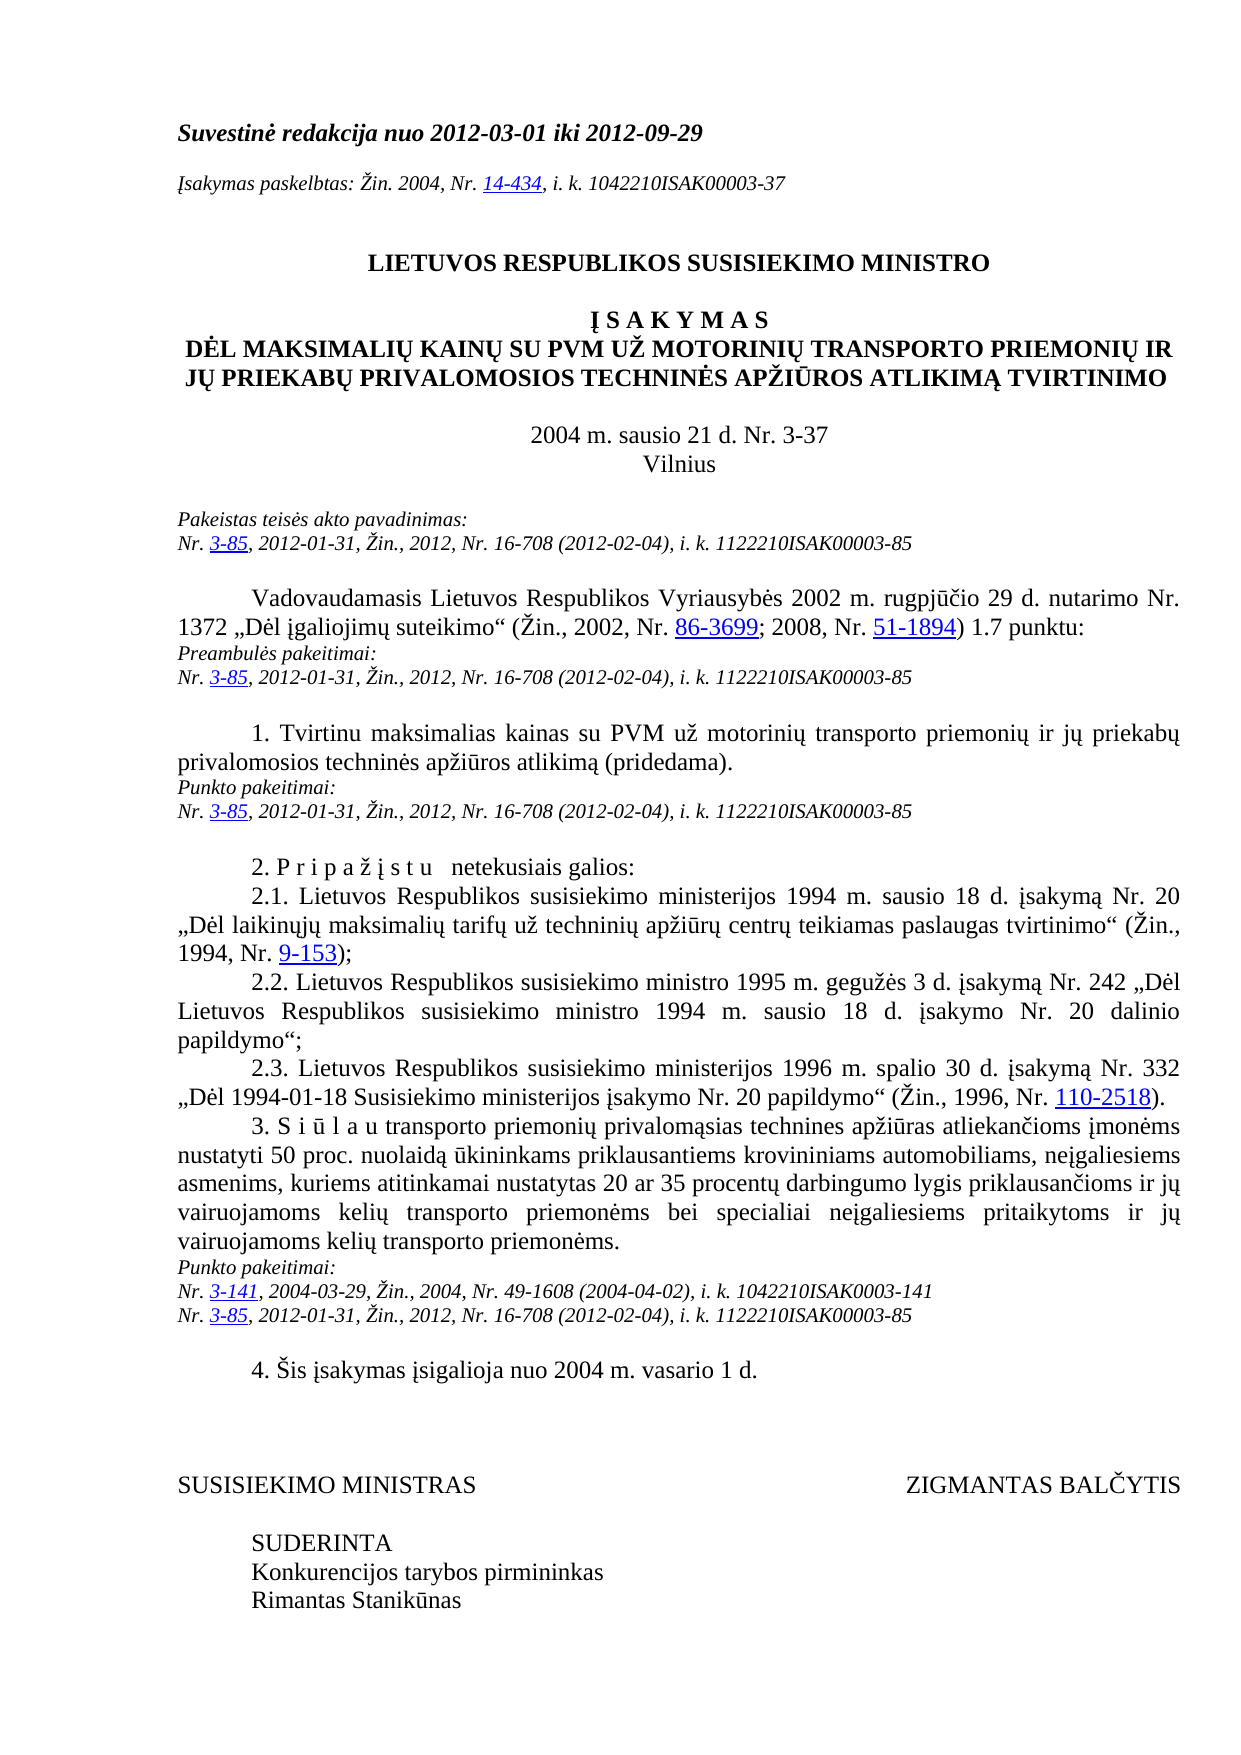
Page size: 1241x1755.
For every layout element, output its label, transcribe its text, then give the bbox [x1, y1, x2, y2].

text Nr. 3-85, 2012-01-31, Žin., 2012, Nr. 16-708 (2012-02-04), i. k. 1122210ISAK00003-85 [177, 1303, 1181, 1327]
text Nr. 3-141, 2004-03-29, Žin., 2004, Nr. 49-1608 (2004-04-02), i. k. 1042210ISAK0003-141 [177, 1279, 1181, 1303]
text Konkurencijos tarybos pirmininkas [177, 1557, 1181, 1586]
text Nr. 3-85, 2012-01-31, Žin., 2012, Nr. 16-708 (2012-02-04), i. k. 1122210ISAK00003-85 [177, 665, 1181, 689]
text 1. Tvirtinu maksimalias kainas su PVM už motorinių transporto priemonių ir jų priekabų privalomosios techninės apžiūros atlikimą (pridedama). [177, 718, 1181, 775]
text 3. S i ū l a u transporto priemonių privalomąsias technines apžiūras atliekančioms įmonėms nustatyti 50 proc. nuolaidą ūkininkams priklausantiems krovininiams automobiliams, neįgaliesiems asmenims, kuriems atitinkamai nustatytas 20 ar 35 procentų darbingumo lygis priklausančioms ir jų vairuojamoms kelių transporto priemonėms bei specialiai neįgaliesiems pritaikytoms ir jų vairuojamoms kelių transporto priemonėms. [177, 1111, 1181, 1255]
text 4. Šis įsakymas įsigalioja nuo 2004 m. vasario 1 d. [177, 1356, 1181, 1384]
text LIETUVOS RESPUBLIKOS SUSISIEKIMO MINISTRO [177, 248, 1181, 277]
text 2. Pripažįstu netekusiais galios: [177, 852, 1181, 881]
text 2.2. Lietuvos Respublikos susisiekimo ministro 1995 m. gegužės 3 d. įsakymą Nr. 242 „Dėl Lietuvos Respublikos susisiekimo ministro 1994 m. sausio 18 d. įsakymo Nr. 20 dalinio papildymo“; [177, 967, 1181, 1053]
text 2004 m. sausio 21 d. Nr. 3-37 [177, 420, 1181, 449]
text Vadovaudamasis Lietuvos Respublikos Vyriausybės 2002 m. rugpjūčio 29 d. nutarimo Nr. 1372 „Dėl įgaliojimų suteikimo“ (Žin., 2002, Nr. 86-3699; 2008, Nr. 51-1894) 1.7 punktu: [177, 583, 1181, 641]
text Pakeistas teisės akto pavadinimas: [177, 507, 1181, 531]
text Vilnius [177, 449, 1181, 478]
text Įsakymas paskelbtas: Žin. 2004, Nr. 14-434, i. k. 1042210ISAK00003-37 [177, 171, 1181, 195]
text 2.1. Lietuvos Respublikos susisiekimo ministerijos 1994 m. sausio 18 d. įsakymą Nr. 20 „Dėl laikinųjų maksimalių tarifų už techninių apžiūrų centrų teikiamas paslaugas tvirtinimo“ (Žin., 1994, Nr. 9-153); [177, 881, 1181, 967]
text Susisiekimo Ministras Zigmantas Balčytis [177, 1471, 1181, 1499]
text 2.3. Lietuvos Respublikos susisiekimo ministerijos 1996 m. spalio 30 d. įsakymą Nr. 332 „Dėl 1994-01-18 Susisiekimo ministerijos įsakymo Nr. 20 papildymo“ (Žin., 1996, Nr. 110-2518). [177, 1053, 1181, 1111]
text SUDERINTA [177, 1528, 1181, 1557]
text Suvestinė redakcija nuo 2012-03-01 iki 2012-09-29 [177, 118, 1181, 147]
text Punkto pakeitimai: [177, 775, 1181, 799]
text Punkto pakeitimai: [177, 1255, 1181, 1279]
text Nr. 3-85, 2012-01-31, Žin., 2012, Nr. 16-708 (2012-02-04), i. k. 1122210ISAK00003-85 [177, 531, 1181, 555]
text DĖL MAKSIMALIŲ KAINŲ SU PVM UŽ MOTORINIŲ TRANSPORTO PRIEMONIŲ IR JŲ PRIEKABŲ PRIVALOMOSIOS TECHNINĖS APŽIŪROS ATLIKIMĄ TVIRTINIMO [177, 334, 1181, 392]
text Nr. 3-85, 2012-01-31, Žin., 2012, Nr. 16-708 (2012-02-04), i. k. 1122210ISAK00003-85 [177, 799, 1181, 823]
text Preambulės pakeitimai: [177, 641, 1181, 665]
text Į S A K Y M A S [177, 305, 1181, 334]
text Rimantas Stanikūnas [177, 1586, 1181, 1614]
